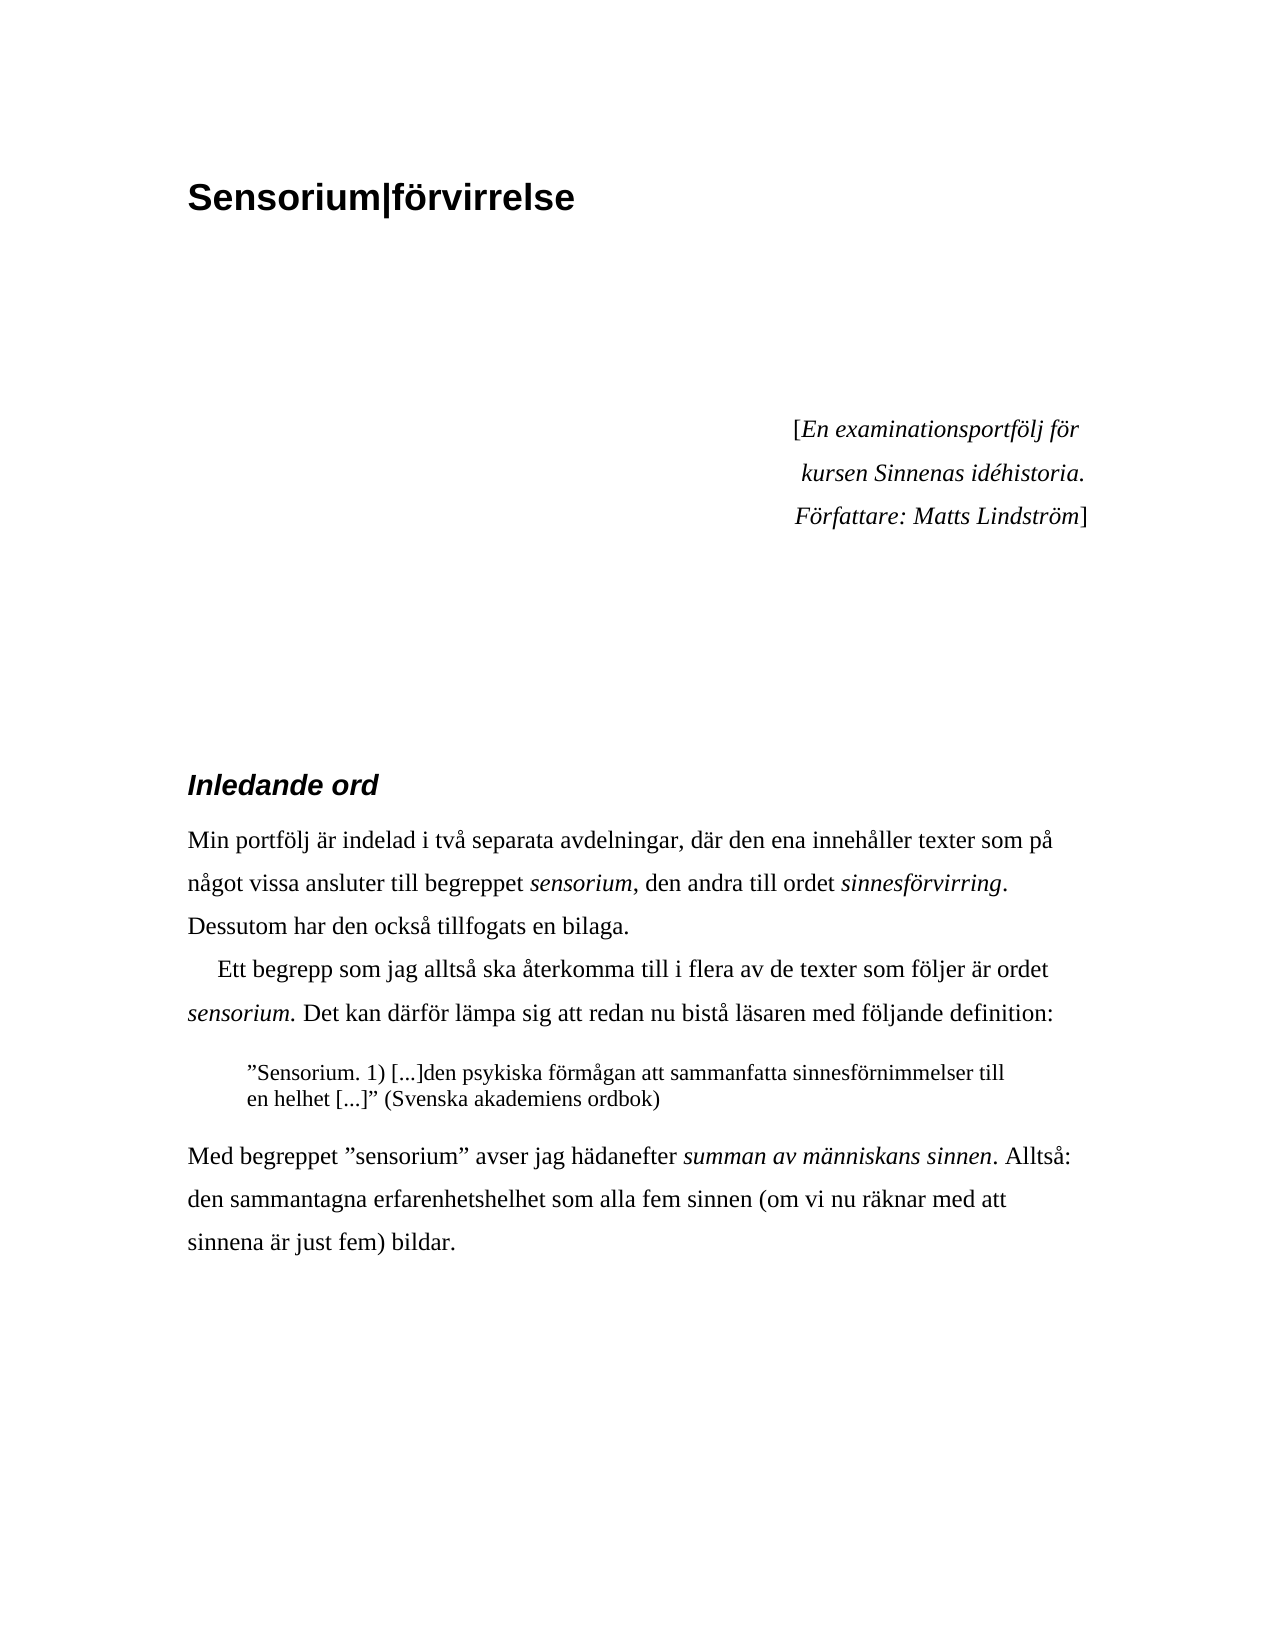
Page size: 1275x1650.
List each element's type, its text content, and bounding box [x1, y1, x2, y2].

text Med begreppet ”sensorium” avser jag hädanefter summan av människans sinnen. Alltså: den sammantagna erfarenhetshelhet som alla fem sinnen (om vi nu räknar med att sinnena är just fem) bildar. [187, 1141, 1087, 1256]
text Författare: Matts Lindström] [187, 501, 1087, 529]
text kursen Sinnenas idéhistoria. [187, 458, 1087, 486]
text ”Sensorium. 1) [...]den psykiska förmågan att sammanfatta sinnesförnimmelser till en helhet [...]” (Svenska akademiens ordbok) [247, 1058, 1028, 1111]
text [En examinationsportfölj för [187, 414, 1087, 443]
subtitle Sensorium|förvirrelse [187, 175, 1087, 218]
text Ett begrepp som jag alltså ska återkomma till i flera av de texter som följer är ordet sensorium. Det kan därför lämpa sig att redan nu bistå läsaren med följande definition: [187, 954, 1087, 1026]
text Min portfölj är indelad i två separata avdelningar, där den ena innehåller texter som på något vissa ansluter till begreppet sensorium, den andra till ordet sinnesförvirring. Dessutom har den också tillfogats en bilaga. [187, 825, 1087, 940]
subtitle Inledande ord [187, 767, 1087, 801]
